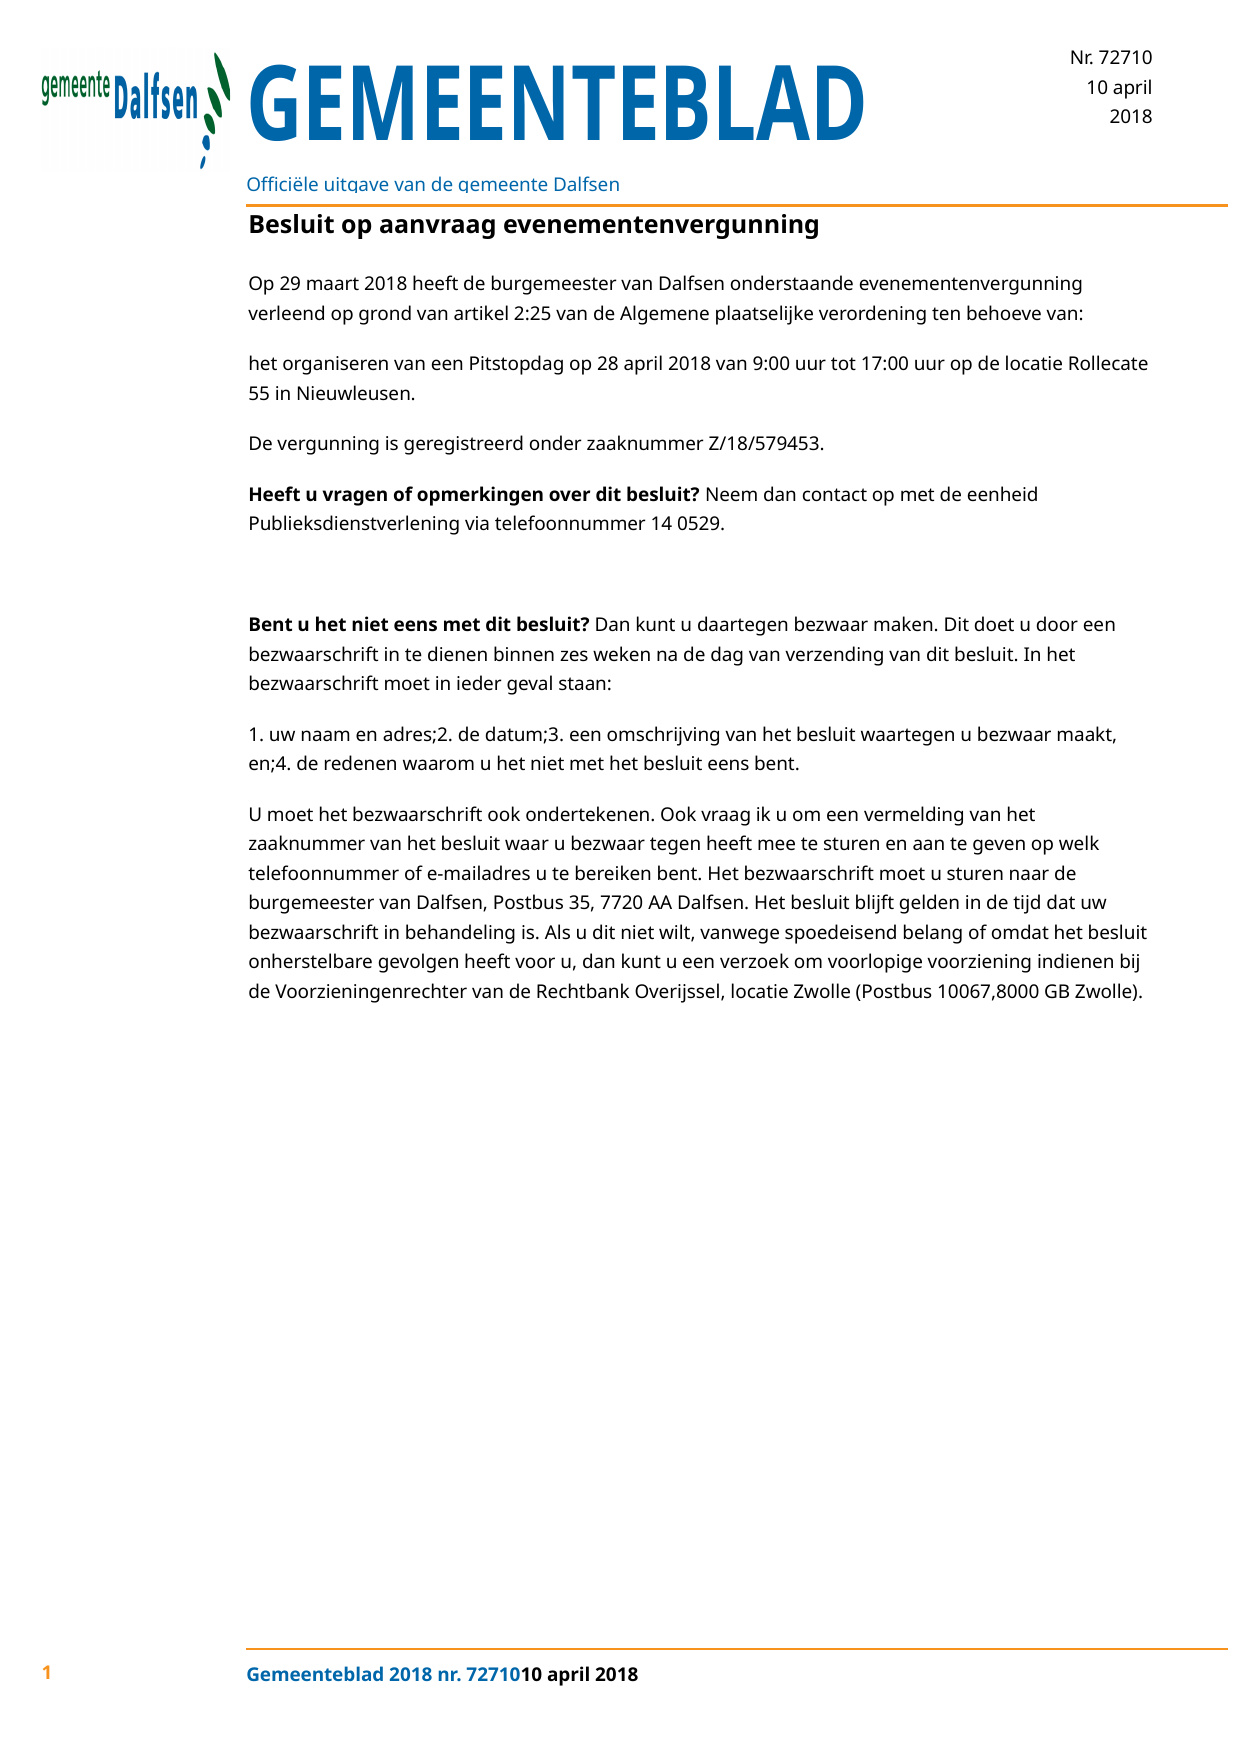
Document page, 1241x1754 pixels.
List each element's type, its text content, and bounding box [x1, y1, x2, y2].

picture [41, 47, 231, 172]
text Besluit op aanvraag evenementenvergunning [248, 207, 1152, 241]
text Bent u het niet eens met dit besluit? Dan kunt u daartegen bezwaar maken. Dit doet u door een bezwaarschrift in te dienen binnen zes weken na de dag van verzending van dit besluit. In het bezwaarschrift moet in ieder geval staan: [248, 611, 1152, 696]
text U moet het bezwaarschrift ook ondertekenen. Ook vraag ik u om een vermelding van het zaaknummer van het besluit waar u bezwaar tegen heeft mee te sturen en aan te geven op welk telefoonnummer of e-mailadres u te bereiken bent. Het bezwaarschrift moet u sturen naar de burgemeester van Dalfsen, Postbus 35, 7720 AA Dalfsen. Het besluit blijft gelden in de tijd dat uw bezwaarschrift in behandeling is. Als u dit niet wilt, vanwege spoedeisend belang of omdat het besluit onherstelbare gevolgen heeft voor u, dan kunt u een verzoek om voorlopige voorziening indienen bij de Voorzieningenrechter van de Rechtbank Overijssel, locatie Zwolle (Postbus 10067,8000 GB Zwolle). [248, 801, 1152, 1004]
text Heeft u vragen of opmerkingen over dit besluit? Neem dan contact op met de eenheid Publieksdienstverlening via telefoonnummer 14 0529. [248, 481, 1152, 536]
text 1. uw naam en adres;2. de datum;3. een omschrijving van het besluit waartegen u bezwaar maakt, en;4. de redenen waarom u het niet met het besluit eens bent. [248, 721, 1152, 776]
text het organiseren van een Pitstopdag op 28 april 2018 van 9:00 uur tot 17:00 uur op de locatie Rollecate 55 in Nieuwleusen. [248, 350, 1152, 406]
text De vergunning is geregistreerd onder zaaknummer Z/18/579453. [248, 430, 1152, 456]
text Op 29 maart 2018 heeft de burgemeester van Dalfsen onderstaande evenementenvergunning verleend op grond van artikel 2:25 van de Algemene plaatselijke verordening ten behoeve van: [248, 270, 1152, 326]
